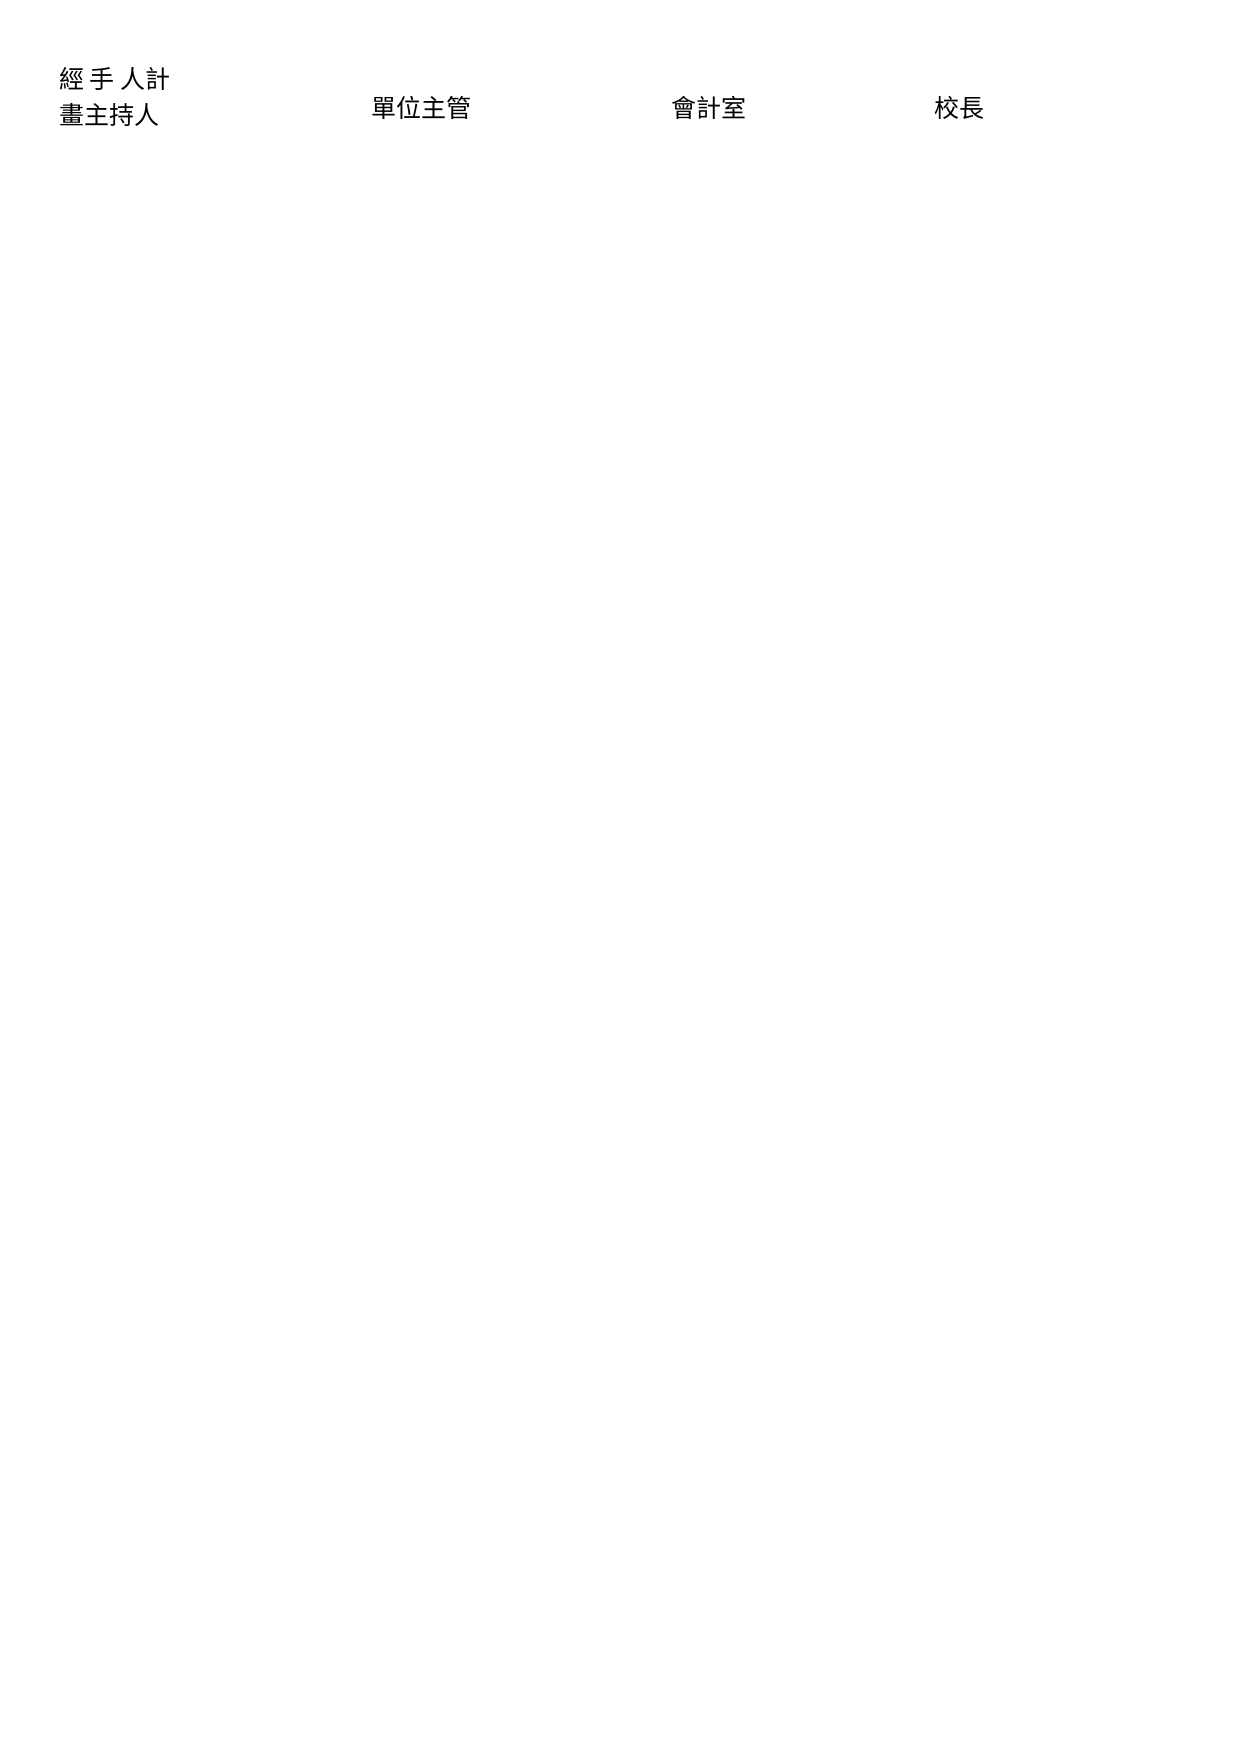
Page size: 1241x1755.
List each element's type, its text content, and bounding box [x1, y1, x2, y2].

text 經 手 人計畫主持人 單位主管 會計室 校長 [59, 59, 1181, 132]
